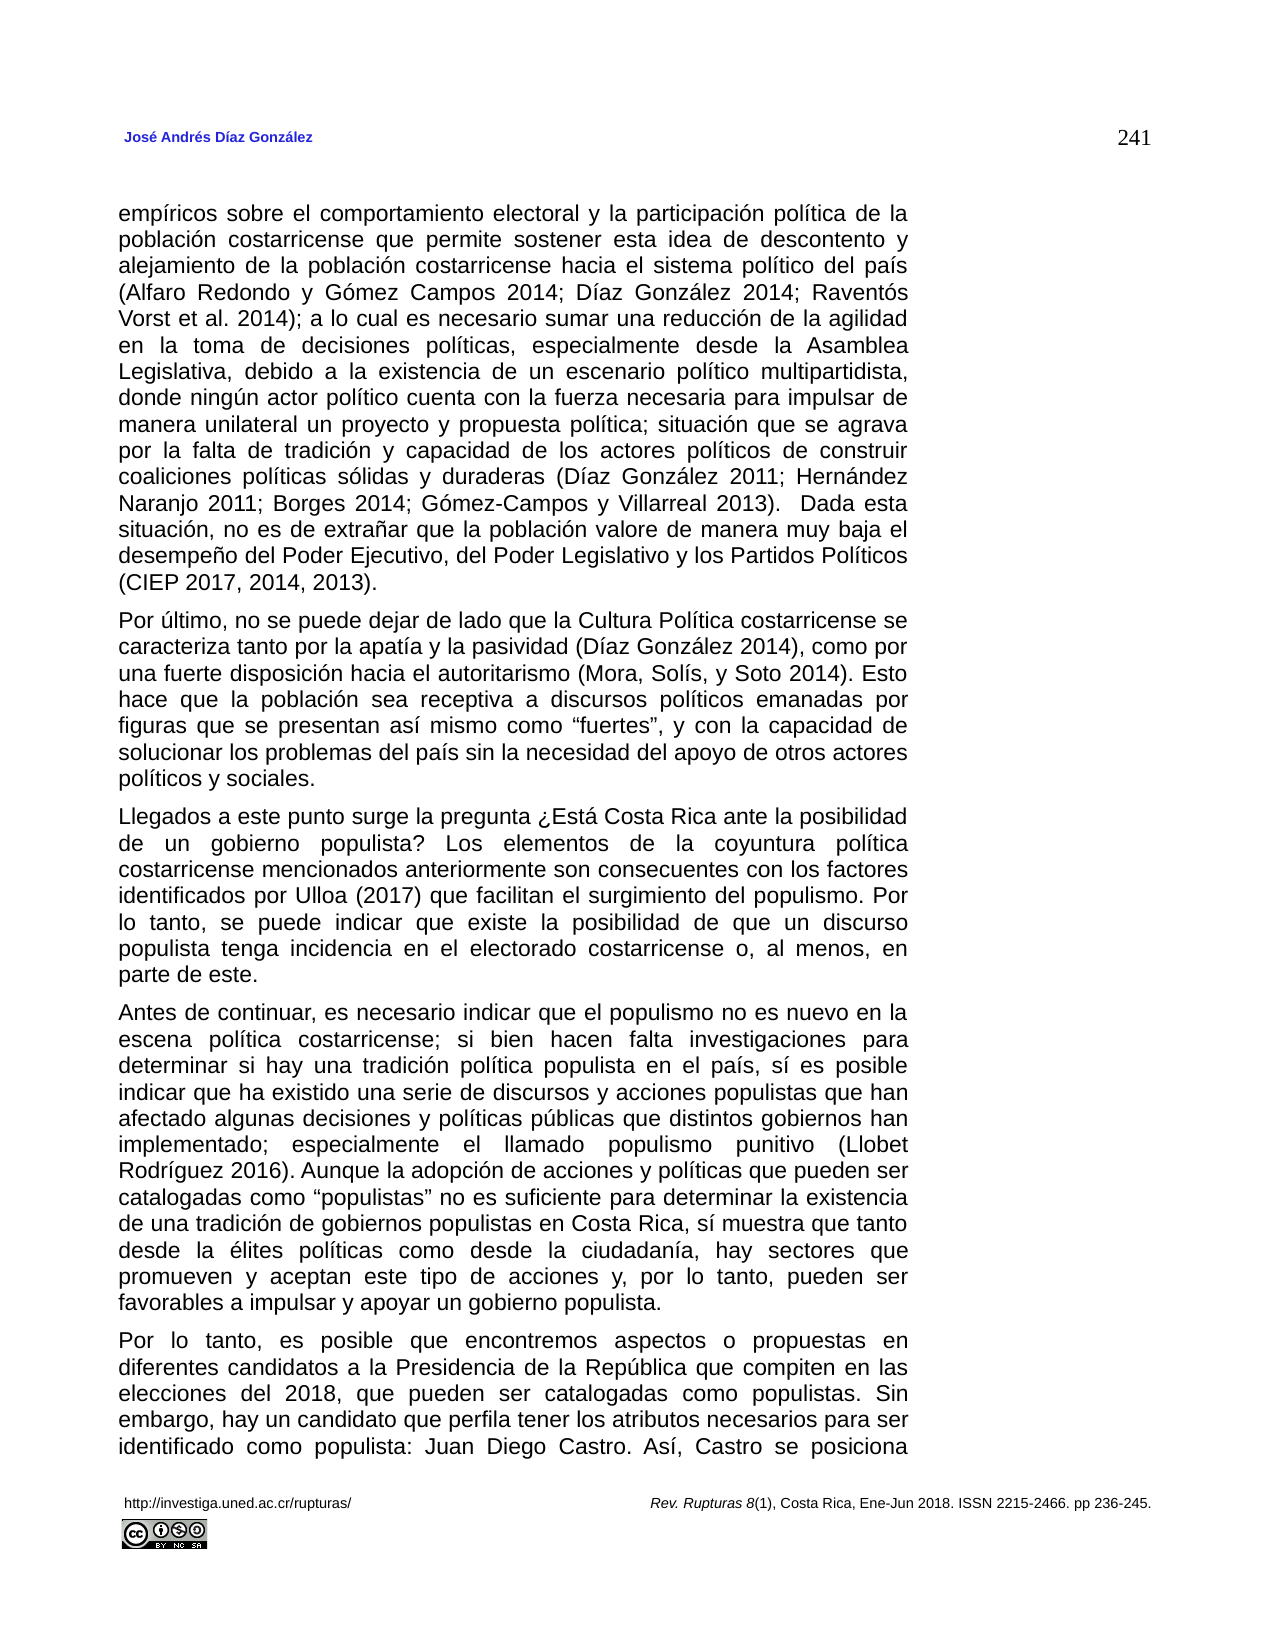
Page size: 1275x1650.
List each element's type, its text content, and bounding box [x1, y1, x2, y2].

picture [121, 1519, 208, 1549]
text Por último, no se puede dejar de lado que la Cultura Política costarricense se caracteriza tanto por la apatía y la pasividad (Díaz González 2014), como por una fuerte disposición hacia el autoritarismo (Mora, Solís, y Soto 2014). Esto hace que la población sea receptiva a discursos políticos emanadas por figuras que se presentan así mismo como “fuertes”, y con la capacidad de solucionar los problemas del país sin la necesidad del apoyo de otros actores políticos y sociales. [118, 607, 909, 791]
text Por lo tanto, es posible que encontremos aspectos o propuestas en diferentes candidatos a la Presidencia de la República que compiten en las elecciones del 2018, que pueden ser catalogadas como populistas. Sin embargo, hay un candidato que perfila tener los atributos necesarios para ser identificado como populista: Juan Diego Castro. Así, Castro se posiciona [118, 1327, 909, 1459]
text Llegados a este punto surge la pregunta ¿Está Costa Rica ante la posibilidad de un gobierno populista? Los elementos de la coyuntura política costarricense mencionados anteriormente son consecuentes con los factores identificados por Ulloa (2017) que facilitan el surgimiento del populismo. Por lo tanto, se puede indicar que existe la posibilidad de que un discurso populista tenga incidencia en el electorado costarricense o, al menos, en parte de este. [118, 803, 909, 988]
text empíricos sobre el comportamiento electoral y la participación política de la población costarricense que permite sostener esta idea de descontento y alejamiento de la población costarricense hacia el sistema político del país (Alfaro Redondo y Gómez Campos 2014; Díaz González 2014; Raventós Vorst et al. 2014); a lo cual es necesario sumar una reducción de la agilidad en la toma de decisiones políticas, especialmente desde la Asamblea Legislativa, debido a la existencia de un escenario político multipartidista, donde ningún actor político cuenta con la fuerza necesaria para impulsar de manera unilateral un proyecto y propuesta política; situación que se agrava por la falta de tradición y capacidad de los actores políticos de construir coaliciones políticas sólidas y duraderas (Díaz González 2011; Hernández Naranjo 2011; Borges 2014; Gómez-Campos y Villarreal 2013). Dada esta situación, no es de extrañar que la población valore de manera muy baja el desempeño del Poder Ejecutivo, del Poder Legislativo y los Partidos Políticos (CIEP 2017, 2014, 2013). [118, 200, 909, 595]
text Antes de continuar, es necesario indicar que el populismo no es nuevo en la escena política costarricense; si bien hacen falta investigaciones para determinar si hay una tradición política populista en el país, sí es posible indicar que ha existido una serie de discursos y acciones populistas que han afectado algunas decisiones y políticas públicas que distintos gobiernos han implementado; especialmente el llamado populismo punitivo (Llobet Rodríguez 2016). Aunque la adopción de acciones y políticas que pueden ser catalogadas como “populistas” no es suficiente para determinar la existencia de una tradición de gobiernos populistas en Costa Rica, sí muestra que tanto desde la élites políticas como desde la ciudadanía, hay sectores que promueven y aceptan este tipo de acciones y, por lo tanto, pueden ser favorables a impulsar y apoyar un gobierno populista. [118, 999, 909, 1316]
